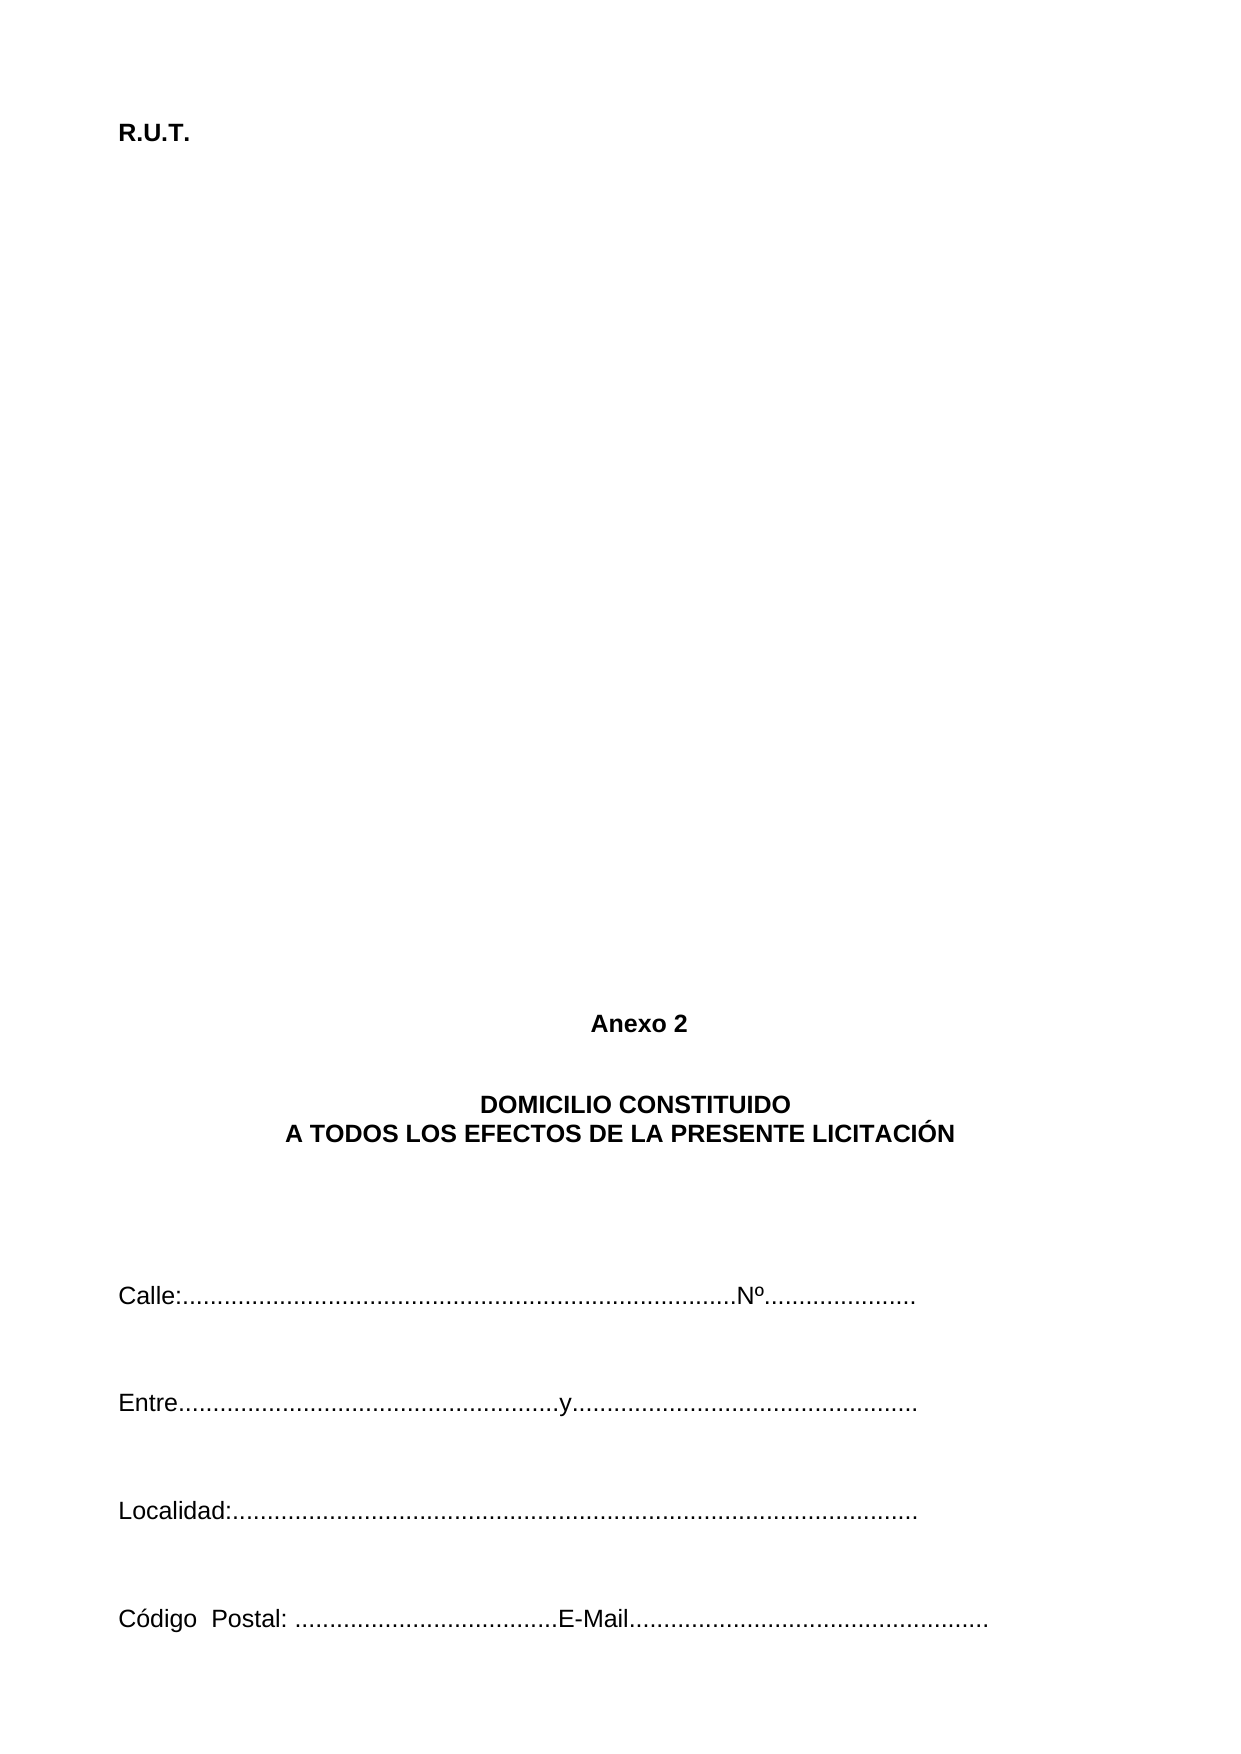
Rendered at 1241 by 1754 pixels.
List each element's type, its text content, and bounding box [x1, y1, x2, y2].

text A TODOS LOS EFECTOS DE LA PRESENTE LICITACIÓN [118, 1119, 1122, 1148]
text Entre.......................................................y.................................................. [118, 1388, 1122, 1417]
text R.U.T. [118, 118, 1122, 147]
text DOMICILIO CONSTITUIDO [156, 1090, 1122, 1119]
text Anexo 2 [156, 1008, 1122, 1037]
text Localidad:................................................................................................... [118, 1496, 1122, 1525]
text Código Postal: ......................................E-Mail.................................................... [118, 1604, 1122, 1632]
text Calle:................................................................................Nº...................... [118, 1281, 1122, 1309]
